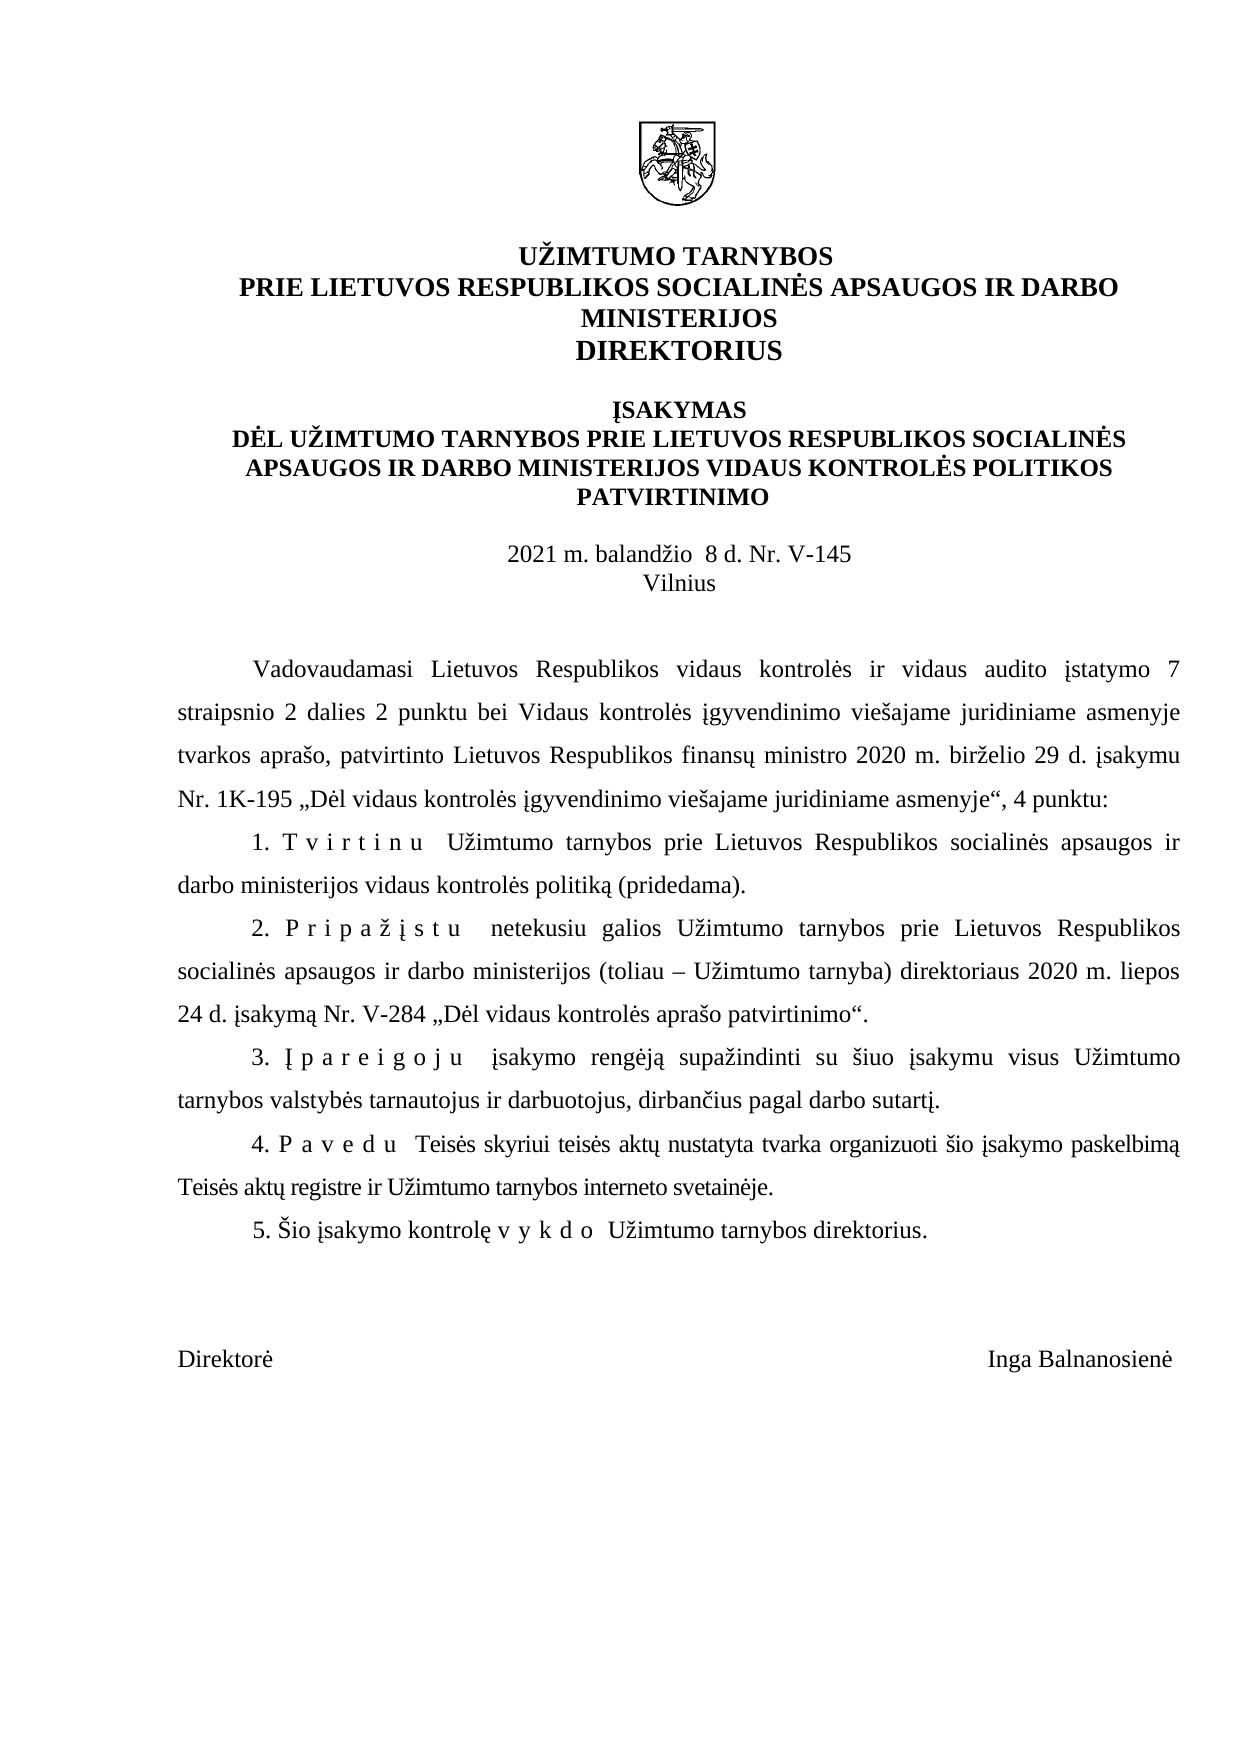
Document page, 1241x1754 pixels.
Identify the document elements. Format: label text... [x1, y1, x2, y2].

text ĮSAKYMAS [177, 396, 1181, 424]
text Vadovaudamasi Lietuvos Respublikos vidaus kontrolės ir vidaus audito įstatymo 7 straipsnio 2 dalies 2 punktu bei Vidaus kontrolės įgyvendinimo viešajame juridiniame asmenyje tvarkos aprašo, patvirtinto Lietuvos Respublikos finansų ministro 2020 m. birželio 29 d. įsakymu Nr. 1K-195 „Dėl vidaus kontrolės įgyvendinimo viešajame juridiniame asmenyje“, 4 punktu: [177, 654, 1181, 812]
text Vilnius [177, 568, 1181, 597]
text 2021 m. balandžio 8 d. Nr. V-145 [177, 539, 1181, 568]
text 1. Tvirtinu Užimtumo tarnybos prie Lietuvos Respublikos socialinės apsaugos ir darbo ministerijos vidaus kontrolės politiką (pridedama). [177, 827, 1181, 899]
text 4. P a v e d u Teisės skyriui teisės aktų nustatyta tvarka organizuoti šio įsakymo paskelbimą Teisės aktų registre ir Užimtumo tarnybos interneto svetainėje. [177, 1129, 1181, 1201]
text DĖL užimtumo tarnybos prie LIETUVOS RESPUBLIKOS SOCIALINĖS APSAUGOS IR DARBO MINISTERIJOS VIDAUS KONTROLĖS POLITIKOS PATVirtinimo [177, 424, 1181, 511]
text 5. Šio įsakymo kontrolę vykdo Užimtumo tarnybos direktorius. [177, 1215, 1181, 1244]
text Užimtumo tarnybos [177, 240, 1181, 271]
text 3. Įpareigoju įsakymo rengėją supažindinti su šiuo įsakymu visus Užimtumo tarnybos valstybės tarnautojus ir darbuotojus, dirbančius pagal darbo sutartį. [177, 1042, 1181, 1114]
text Direktorė Inga Balnanosienė [177, 1344, 1181, 1373]
text prie Lietuvos respublikos socialinės apsaugos ir darbo ministerijos DIREKTORIUS [177, 271, 1181, 367]
text 2. Pripažįstu netekusiu galios Užimtumo tarnybos prie Lietuvos Respublikos socialinės apsaugos ir darbo ministerijos (toliau – Užimtumo tarnyba) direktoriaus 2020 m. liepos 24 d. įsakymą Nr. V-284 „Dėl vidaus kontrolės aprašo patvirtinimo“. [177, 913, 1181, 1028]
